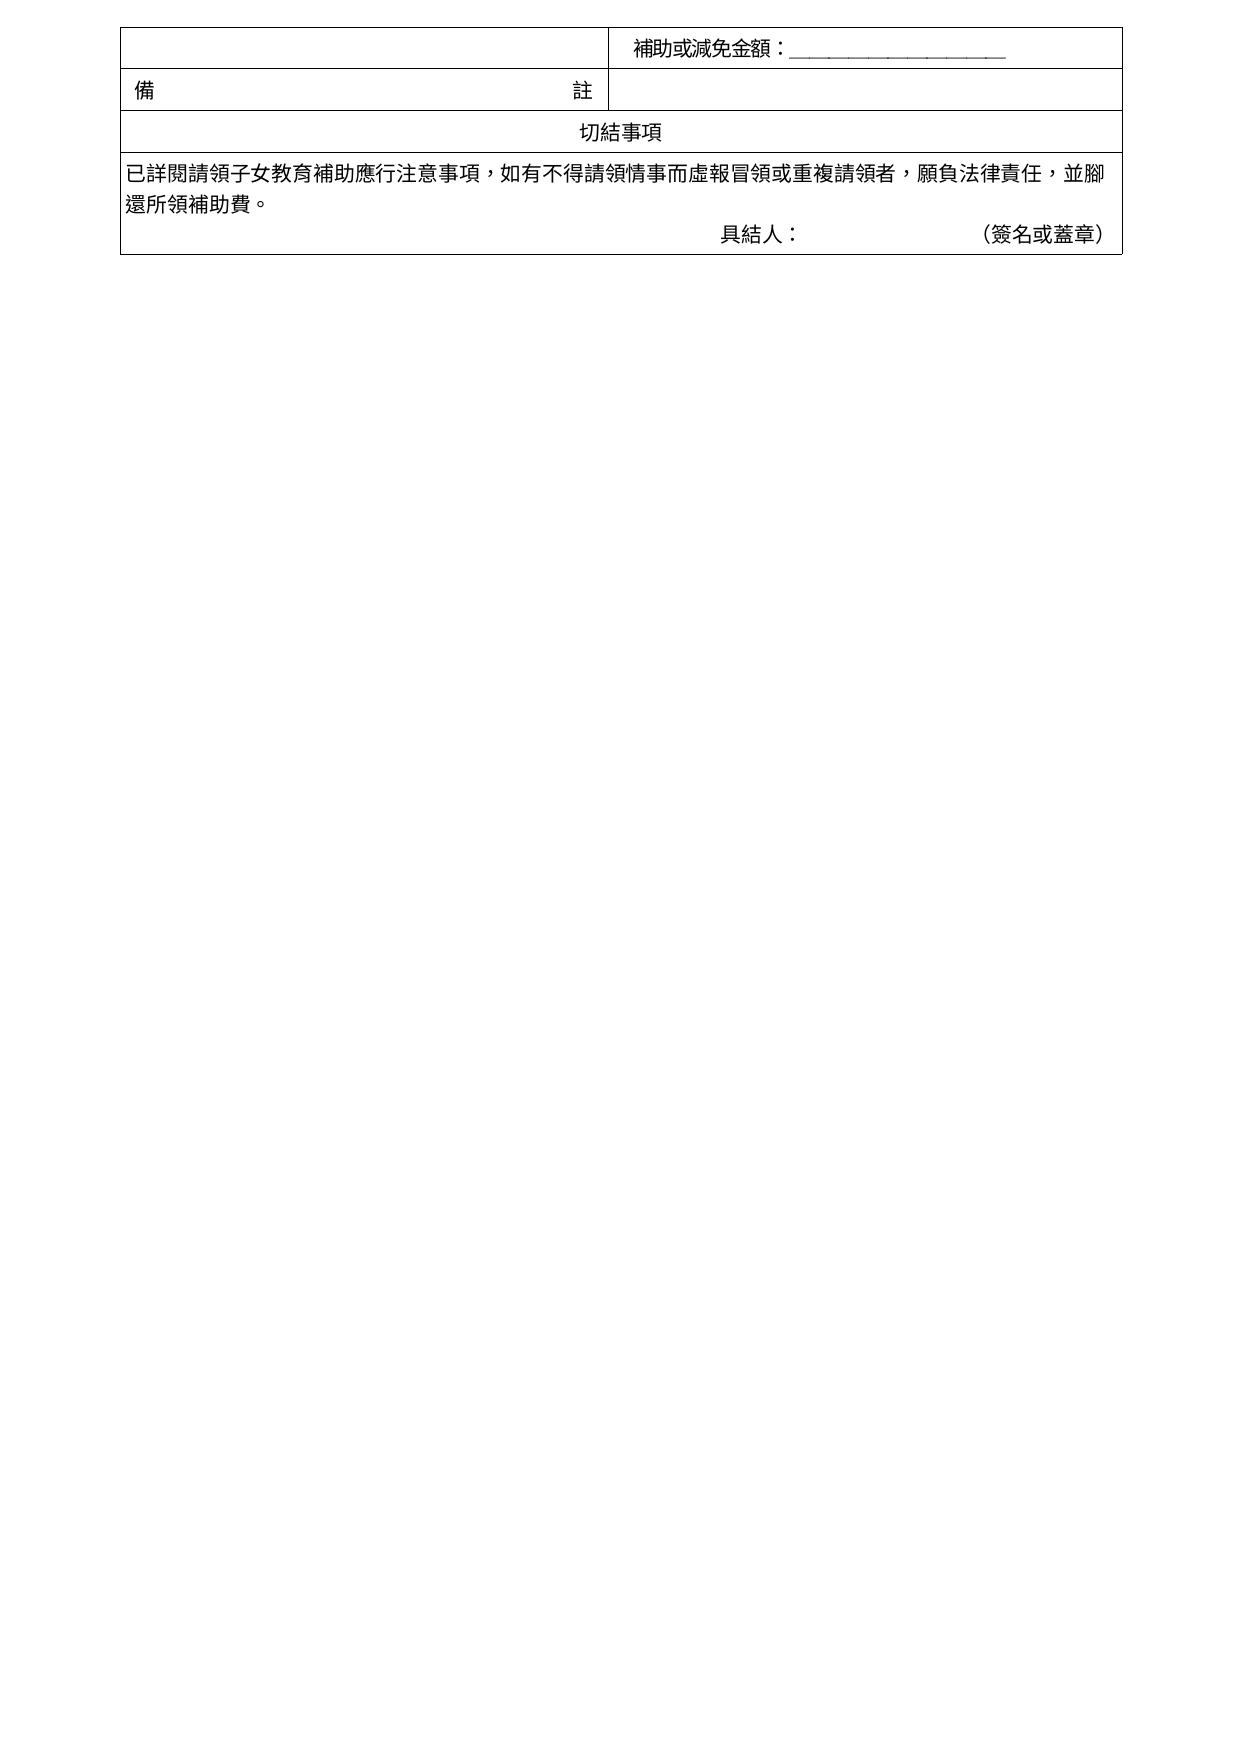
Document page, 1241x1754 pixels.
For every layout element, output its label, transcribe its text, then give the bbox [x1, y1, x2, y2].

table_cell 備 註 [121, 69, 608, 110]
table_cell 補助或減免金額：＿＿＿＿＿＿＿＿＿＿＿ [609, 28, 1122, 68]
table_cell 已詳閱請領子女教育補助應行注意事項，如有不得請領情事而虛報冒領或重複請領者，願負法律責任，並腳還所領補助費。 具結人： （簽名或蓋章） [121, 153, 1122, 254]
table_cell [609, 69, 1122, 110]
table_cell [121, 28, 608, 68]
table_cell 切結事項 [121, 111, 1122, 152]
